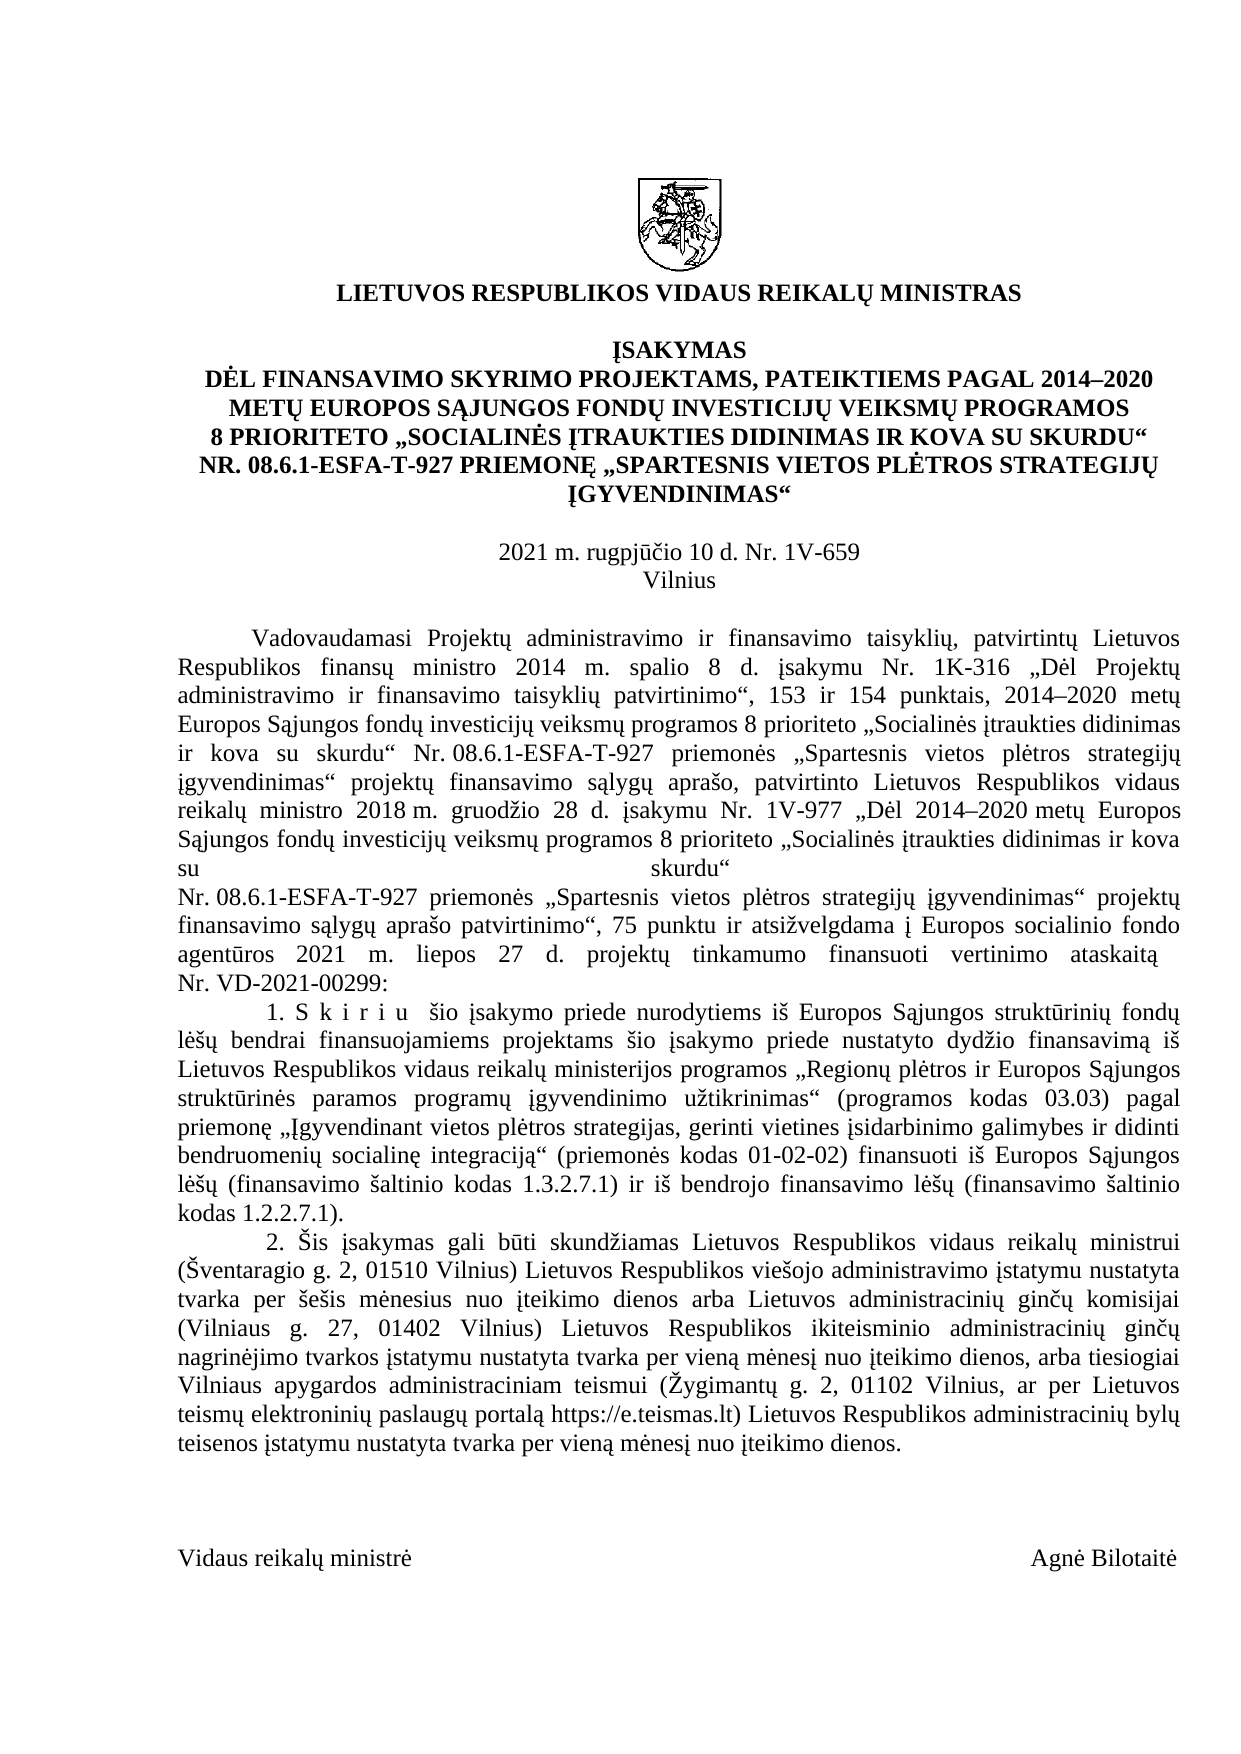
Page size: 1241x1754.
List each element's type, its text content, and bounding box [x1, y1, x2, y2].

text ĮSAKYMAS [177, 335, 1181, 364]
text 1. Skiriu šio įsakymo priede nurodytiems iš Europos Sąjungos struktūrinių fondų lėšų bendrai finansuojamiems projektams šio įsakymo priede nustatyto dydžio finansavimą iš Lietuvos Respublikos vidaus reikalų ministerijos programos „Regionų plėtros ir Europos Sąjungos struktūrinės paramos programų įgyvendinimo užtikrinimas“ (programos kodas 03.03) pagal priemonę „Įgyvendinant vietos plėtros strategijas, gerinti vietines įsidarbinimo galimybes ir didinti bendruomenių socialinę integraciją“ (priemonės kodas 01-02-02) finansuoti iš Europos Sąjungos lėšų (finansavimo šaltinio kodas 1.3.2.7.1) ir iš bendrojo finansavimo lėšų (finansavimo šaltinio kodas 1.2.2.7.1). [177, 997, 1181, 1227]
text 2. Šis įsakymas gali būti skundžiamas Lietuvos Respublikos vidaus reikalų ministrui (Šventaragio g. 2, 01510 Vilnius) Lietuvos Respublikos viešojo administravimo įstatymu nustatyta tvarka per šešis mėnesius nuo įteikimo dienos arba Lietuvos administracinių ginčų komisijai (Vilniaus g. 27, 01402 Vilnius) Lietuvos Respublikos ikiteisminio administracinių ginčų nagrinėjimo tvarkos įstatymu nustatyta tvarka per vieną mėnesį nuo įteikimo dienos, arba tiesiogiai Vilniaus apygardos administraciniam teismui (Žygimantų g. 2, 01102 Vilnius, ar per Lietuvos teismų elektroninių paslaugų portalą https://e.teismas.lt) Lietuvos Respublikos administracinių bylų teisenos įstatymu nustatyta tvarka per vieną mėnesį nuo įteikimo dienos. [177, 1227, 1181, 1457]
text Vilnius [177, 565, 1181, 594]
text 2021 m. rugpjūčio 10 d. Nr. 1V-659 [177, 537, 1181, 565]
text Vadovaudamasi Projektų administravimo ir finansavimo taisyklių, patvirtintų Lietuvos Respublikos finansų ministro 2014 m. spalio 8 d. įsakymu Nr. 1K-316 „Dėl Projektų administravimo ir finansavimo taisyklių patvirtinimo“, 153 ir 154 punktais, 2014–2020 metų Europos Sąjungos fondų investicijų veiksmų programos 8 prioriteto „Socialinės įtraukties didinimas ir kova su skurdu“ Nr. 08.6.1-ESFA-T-927 priemonės „Spartesnis vietos plėtros strategijų įgyvendinimas“ projektų finansavimo sąlygų aprašo, patvirtinto Lietuvos Respublikos vidaus reikalų ministro 2018 m. gruodžio 28 d. įsakymu Nr. 1V-977 „Dėl 2014–2020 metų Europos Sąjungos fondų investicijų veiksmų programos 8 prioriteto „Socialinės įtraukties didinimas ir kova su skurdu“ Nr. 08.6.1-ESFA-T-927 priemonės „Spartesnis vietos plėtros strategijų įgyvendinimas“ projektų finansavimo sąlygų aprašo patvirtinimo“, 75 punktu ir atsižvelgdama į Europos socialinio fondo agentūros 2021 m. liepos 27 d. projektų tinkamumo finansuoti vertinimo ataskaitą Nr. VD-2021-00299: [177, 623, 1181, 997]
text LIETUVOS RESPUBLIKOS VIDAUS REIKALŲ MINISTRAS [177, 278, 1181, 307]
text DĖL FINANSAVIMO SKYRIMO PROJEKTAMS, PATEIKTIEMS PAGAL 2014–2020 METŲ EUROPOS SĄJUNGOS FONDŲ INVESTICIJŲ VEIKSMŲ PROGRAMOS 8 PRIORITETO „SOCIALINĖS ĮTRAUKTIES DIDINIMAS IR KOVA SU SKURDU“ NR. 08.6.1-ESFA-T-927 PRIEMONĘ „SPARTESNIS VIETOS PLĖTROS STRATEGIJŲ ĮGYVENDINIMAS“ [177, 364, 1181, 508]
text Vidaus reikalų ministrė Agnė Bilotaitė [177, 1543, 1181, 1600]
